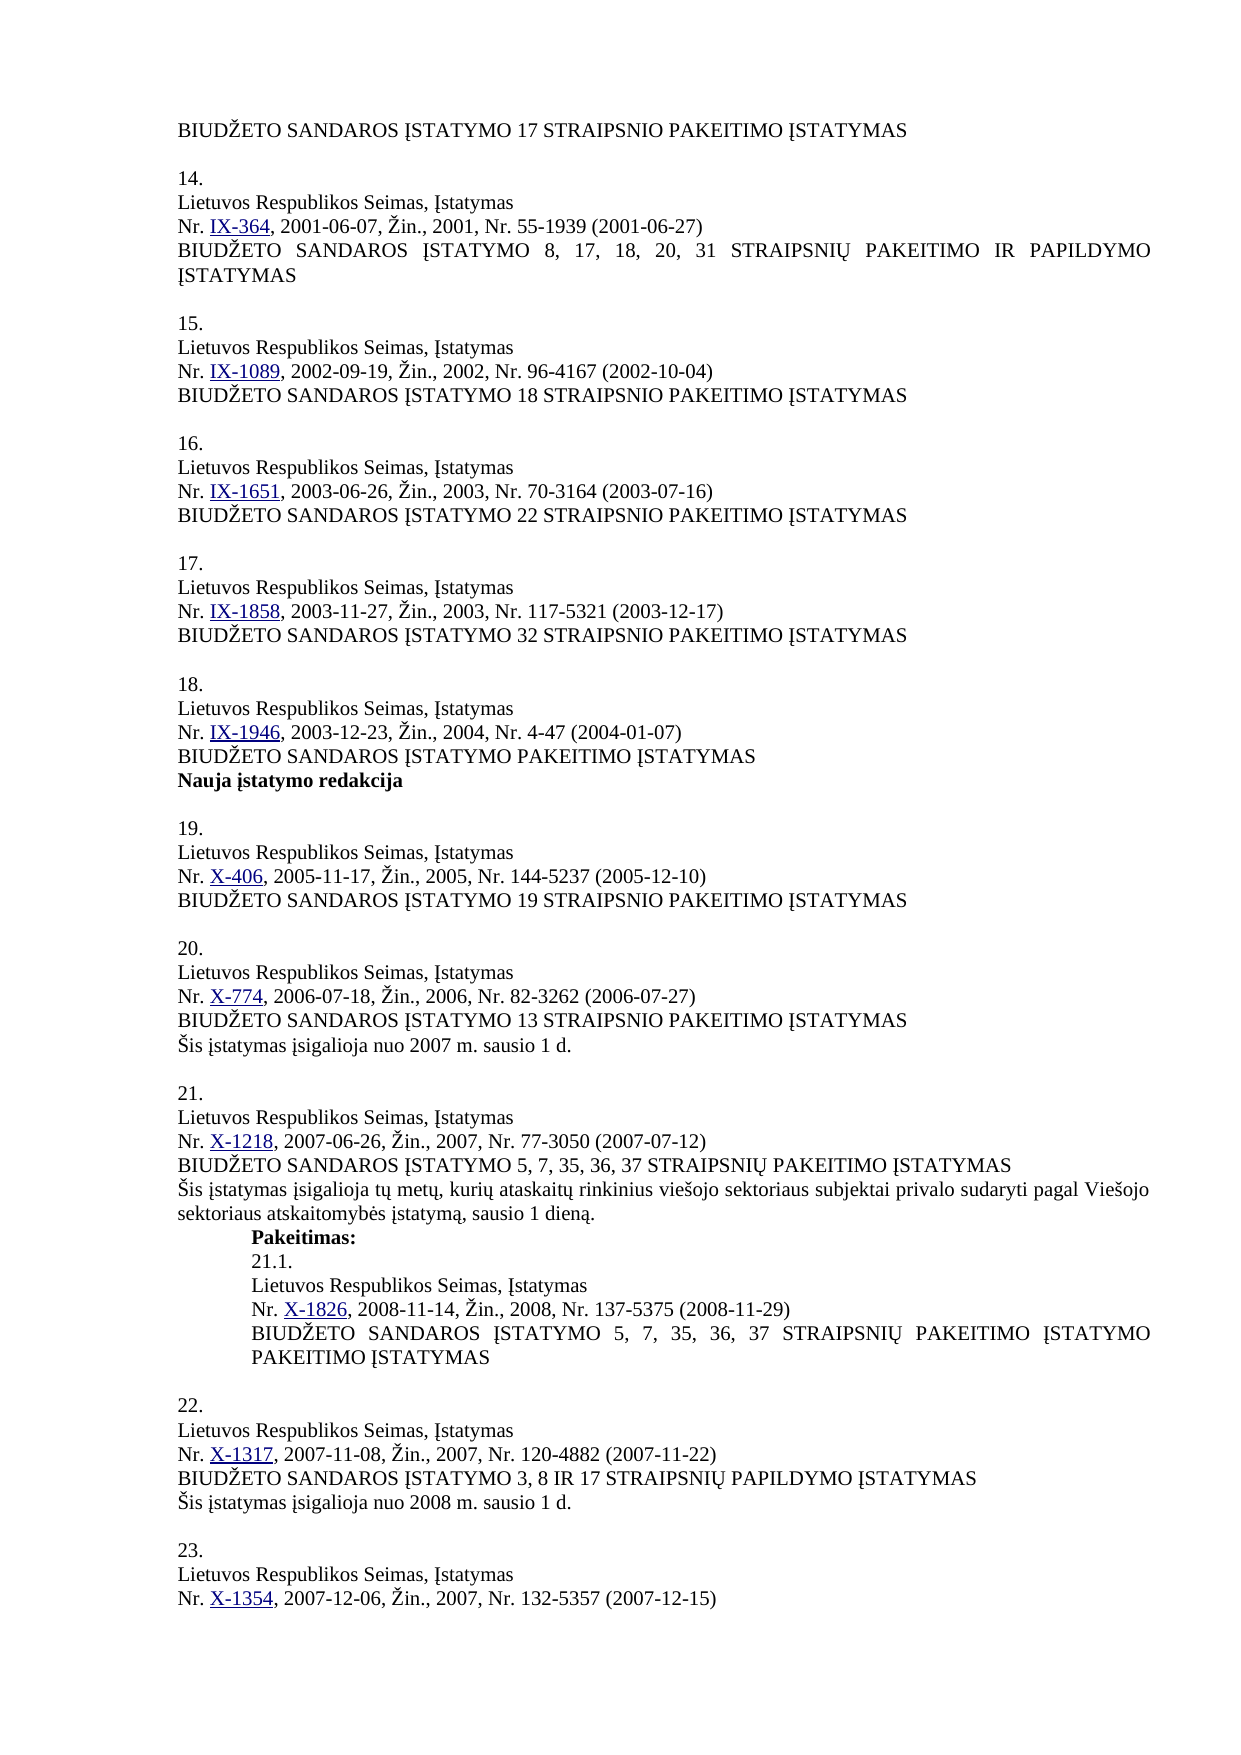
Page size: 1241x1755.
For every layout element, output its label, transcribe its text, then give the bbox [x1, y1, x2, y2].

text Lietuvos Respublikos Seimas, Įstatymas [177, 960, 1152, 984]
text 23. [177, 1538, 1152, 1562]
text 20. [177, 936, 1152, 960]
text 18. [177, 672, 1152, 696]
text Nr. IX-1946, 2003-12-23, Žin., 2004, Nr. 4-47 (2004-01-07) [177, 720, 1152, 744]
text Nr. IX-1651, 2003-06-26, Žin., 2003, Nr. 70-3164 (2003-07-16) [177, 479, 1152, 503]
text Lietuvos Respublikos Seimas, Įstatymas [177, 840, 1152, 864]
text Lietuvos Respublikos Seimas, Įstatymas [177, 1562, 1152, 1586]
text 17. [177, 551, 1152, 575]
text Nr. X-774, 2006-07-18, Žin., 2006, Nr. 82-3262 (2006-07-27) [177, 984, 1152, 1008]
text Nr. X-1218, 2007-06-26, Žin., 2007, Nr. 77-3050 (2007-07-12) [177, 1129, 1152, 1153]
text BIUDŽETO SANDAROS ĮSTATYMO 19 STRAIPSNIO PAKEITIMO ĮSTATYMAS [177, 888, 1152, 912]
text 21. [177, 1081, 1152, 1105]
text BIUDŽETO SANDAROS ĮSTATYMO 5, 7, 35, 36, 37 STRAIPSNIŲ PAKEITIMO ĮSTATYMO PAKEITIMO ĮSTATYMAS [251, 1321, 1152, 1369]
text Lietuvos Respublikos Seimas, Įstatymas [177, 575, 1152, 599]
text Lietuvos Respublikos Seimas, Įstatymas [177, 1417, 1152, 1442]
text 16. [177, 431, 1152, 455]
text Nr. X-406, 2005-11-17, Žin., 2005, Nr. 144-5237 (2005-12-10) [177, 864, 1152, 888]
text Nr. IX-364, 2001-06-07, Žin., 2001, Nr. 55-1939 (2001-06-27) [177, 214, 1152, 238]
text Nr. IX-1858, 2003-11-27, Žin., 2003, Nr. 117-5321 (2003-12-17) [177, 599, 1152, 623]
text BIUDŽETO SANDAROS ĮSTATYMO 13 STRAIPSNIO PAKEITIMO ĮSTATYMAS [177, 1008, 1152, 1032]
text BIUDŽETO SANDAROS ĮSTATYMO 5, 7, 35, 36, 37 STRAIPSNIŲ PAKEITIMO ĮSTATYMAS [177, 1153, 1152, 1177]
text BIUDŽETO SANDAROS ĮSTATYMO 32 STRAIPSNIO PAKEITIMO ĮSTATYMAS [177, 623, 1152, 647]
text 19. [177, 816, 1152, 840]
text BIUDŽETO SANDAROS ĮSTATYMO PAKEITIMO ĮSTATYMAS [177, 744, 1152, 768]
text Lietuvos Respublikos Seimas, Įstatymas [177, 190, 1152, 214]
text Šis įstatymas įsigalioja nuo 2008 m. sausio 1 d. [177, 1490, 1152, 1514]
text BIUDŽETO SANDAROS ĮSTATYMO 22 STRAIPSNIO PAKEITIMO ĮSTATYMAS [177, 503, 1152, 527]
text 14. [177, 166, 1152, 190]
text Nr. IX-1089, 2002-09-19, Žin., 2002, Nr. 96-4167 (2002-10-04) [177, 359, 1152, 383]
text Lietuvos Respublikos Seimas, Įstatymas [177, 335, 1152, 359]
text Nr. X-1354, 2007-12-06, Žin., 2007, Nr. 132-5357 (2007-12-15) [177, 1586, 1152, 1610]
text Lietuvos Respublikos Seimas, Įstatymas [177, 455, 1152, 479]
text 22. [177, 1393, 1152, 1417]
text Šis įstatymas įsigalioja tų metų, kurių ataskaitų rinkinius viešojo sektoriaus subjektai privalo sudaryti pagal Viešojo sektoriaus atskaitomybės įstatymą, sausio 1 dieną. [177, 1177, 1152, 1225]
text 15. [177, 311, 1152, 335]
text BIUDŽETO SANDAROS ĮSTATYMO 17 STRAIPSNIO PAKEITIMO ĮSTATYMAS [177, 118, 1152, 142]
text Lietuvos Respublikos Seimas, Įstatymas [177, 696, 1152, 720]
text Šis įstatymas įsigalioja nuo 2007 m. sausio 1 d. [177, 1032, 1152, 1057]
text Lietuvos Respublikos Seimas, Įstatymas [177, 1105, 1152, 1129]
text BIUDŽETO SANDAROS ĮSTATYMO 18 STRAIPSNIO PAKEITIMO ĮSTATYMAS [177, 383, 1152, 407]
text Lietuvos Respublikos Seimas, Įstatymas [177, 1273, 1152, 1297]
text Nr. X-1317, 2007-11-08, Žin., 2007, Nr. 120-4882 (2007-11-22) [177, 1442, 1152, 1466]
text Nr. X-1826, 2008-11-14, Žin., 2008, Nr. 137-5375 (2008-11-29) [177, 1297, 1152, 1321]
text Pakeitimas: [177, 1225, 1152, 1249]
text 21.1. [177, 1249, 1152, 1273]
text BIUDŽETO SANDAROS ĮSTATYMO 3, 8 IR 17 STRAIPSNIŲ PAPILDYMO ĮSTATYMAS [177, 1466, 1152, 1490]
text BIUDŽETO SANDAROS ĮSTATYMO 8, 17, 18, 20, 31 STRAIPSNIŲ PAKEITIMO IR PAPILDYMO ĮSTATYMAS [177, 238, 1152, 287]
text Nauja įstatymo redakcija [177, 768, 1152, 792]
